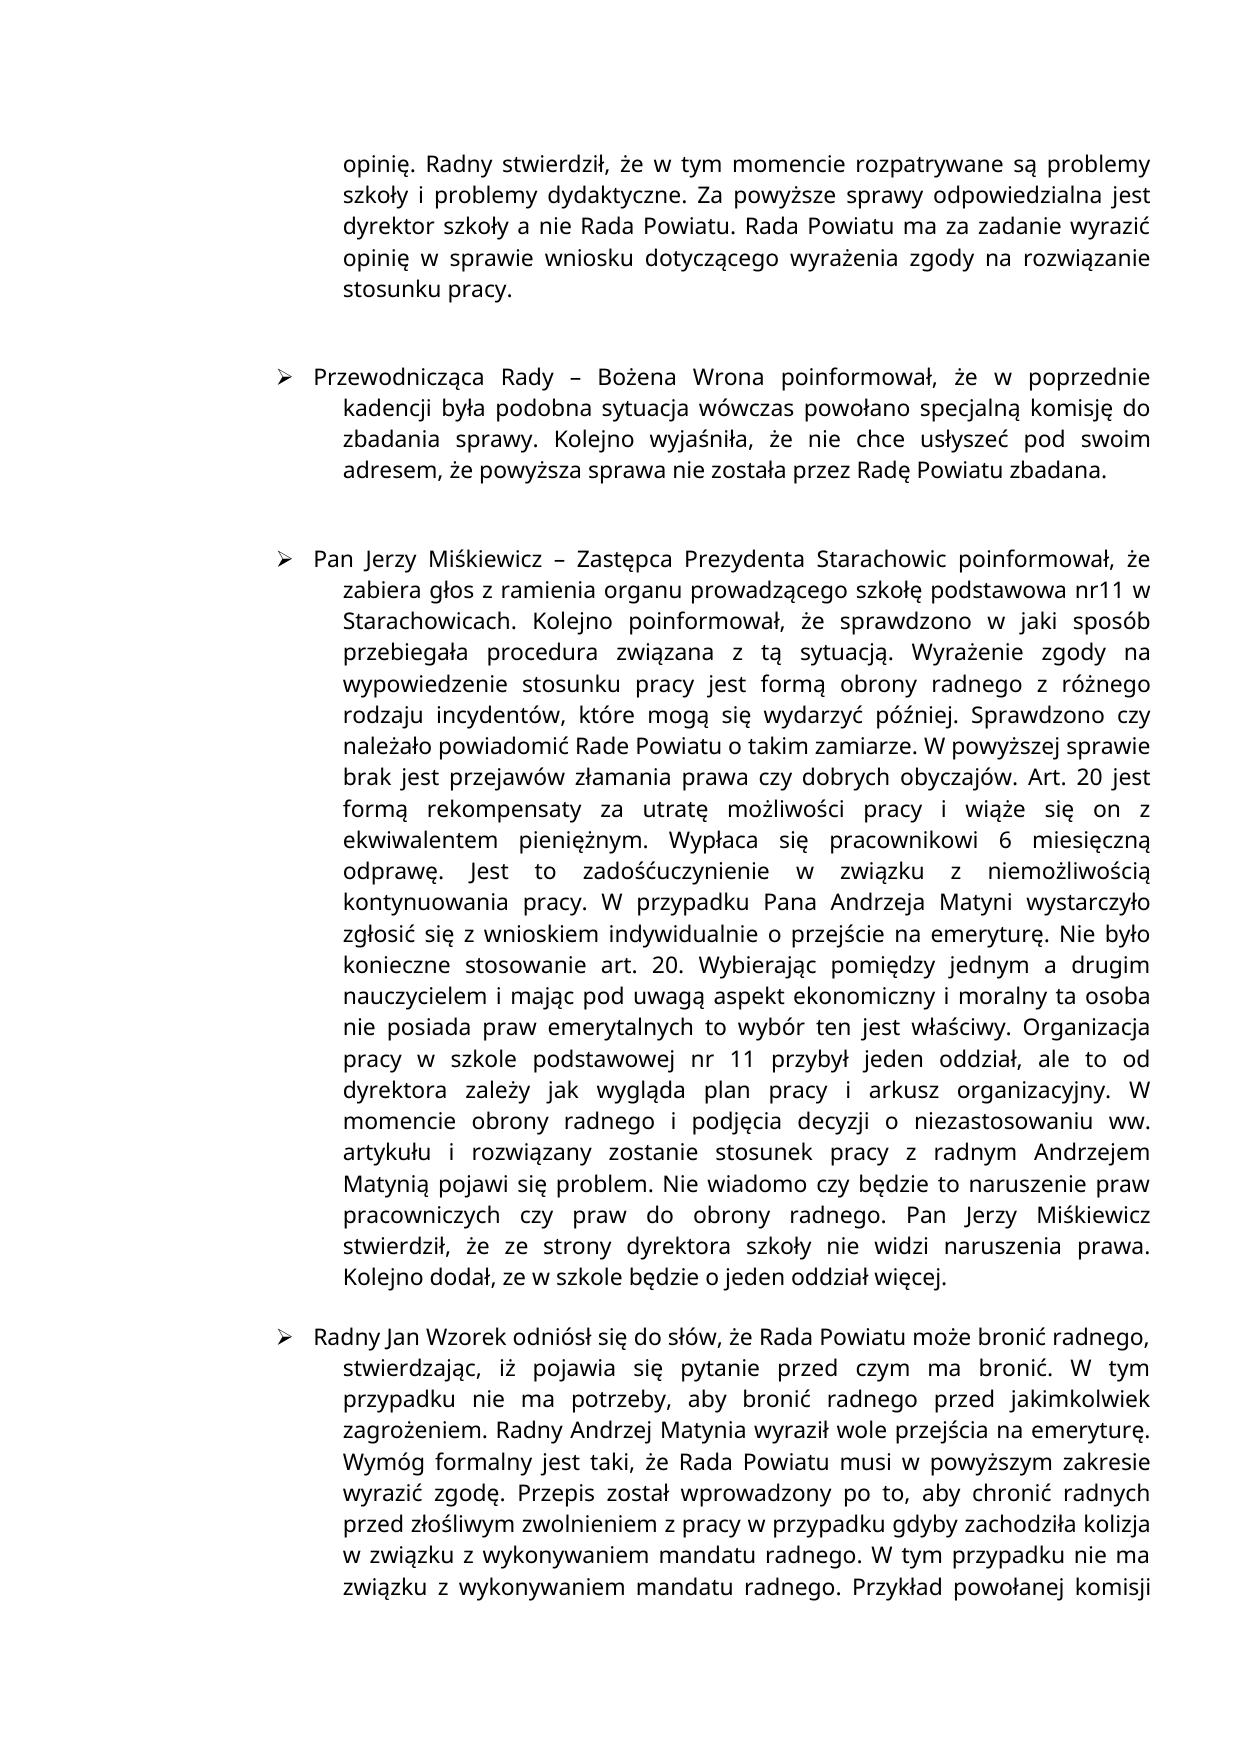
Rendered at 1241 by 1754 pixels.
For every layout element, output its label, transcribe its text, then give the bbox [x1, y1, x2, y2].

list Pan Jerzy Miśkiewicz – Zastępca Prezydenta Starachowic poinformował, że zabiera głos z ramienia organu prowadzącego szkołę podstawowa nr11 w Starachowicach. Kolejno poinformował, że sprawdzono w jaki sposób przebiegała procedura związana z tą sytuacją. Wyrażenie zgody na wypowiedzenie stosunku pracy jest formą obrony radnego z różnego rodzaju incydentów, które mogą się wydarzyć później. Sprawdzono czy należało powiadomić Rade Powiatu o takim zamiarze. W powyższej sprawie brak jest przejawów złamania prawa czy dobrych obyczajów. Art. 20 jest formą rekompensaty za utratę możliwości pracy i wiąże się on z ekwiwalentem pieniężnym. Wypłaca się pracownikowi 6 miesięczną odprawę. Jest to zadośćuczynienie w związku z niemożliwością kontynuowania pracy. W przypadku Pana Andrzeja Matyni wystarczyło zgłosić się z wnioskiem indywidualnie o przejście na emeryturę. Nie było konieczne stosowanie art. 20. Wybierając pomiędzy jednym a drugim nauczycielem i mając pod uwagą aspekt ekonomiczny i moralny ta osoba nie posiada praw emerytalnych to wybór ten jest właściwy. Organizacja pracy w szkole podstawowej nr 11 przybył jeden oddział, ale to od dyrektora zależy jak wygląda plan pracy i arkusz organizacyjny. W momencie obrony radnego i podjęcia decyzji o niezastosowaniu ww. artykułu i rozwiązany zostanie stosunek pracy z radnym Andrzejem Matynią pojawi się problem. Nie wiadomo czy będzie to naruszenie praw pracowniczych czy praw do obrony radnego. Pan Jerzy Miśkiewicz stwierdził, że ze strony dyrektora szkoły nie widzi naruszenia prawa. Kolejno dodał, ze w szkole będzie o jeden oddział więcej. [276, 542, 1152, 1292]
list opinię. Radny stwierdził, że w tym momencie rozpatrywane są problemy szkoły i problemy dydaktyczne. Za powyższe sprawy odpowiedzialna jest dyrektor szkoły a nie Rada Powiatu. Rada Powiatu ma za zadanie wyrazić opinię w sprawie wniosku dotyczącego wyrażenia zgody na rozwiązanie stosunku pracy. [276, 148, 1152, 304]
list Przewodnicząca Rady – Bożena Wrona poinformował, że w poprzednie kadencji była podobna sytuacja wówczas powołano specjalną komisję do zbadania sprawy. Kolejno wyjaśniła, że nie chce usłyszeć pod swoim adresem, że powyższa sprawa nie została przez Radę Powiatu zbadana. [276, 361, 1152, 486]
list Radny Jan Wzorek odniósł się do słów, że Rada Powiatu może bronić radnego, stwierdzając, iż pojawia się pytanie przed czym ma bronić. W tym przypadku nie ma potrzeby, aby bronić radnego przed jakimkolwiek zagrożeniem. Radny Andrzej Matynia wyraził wole przejścia na emeryturę. Wymóg formalny jest taki, że Rada Powiatu musi w powyższym zakresie wyrazić zgodę. Przepis został wprowadzony po to, aby chronić radnych przed złośliwym zwolnieniem z pracy w przypadku gdyby zachodziła kolizja w związku z wykonywaniem mandatu radnego. W tym przypadku nie ma związku z wykonywaniem mandatu radnego. Przykład powołanej komisji [276, 1321, 1152, 1602]
